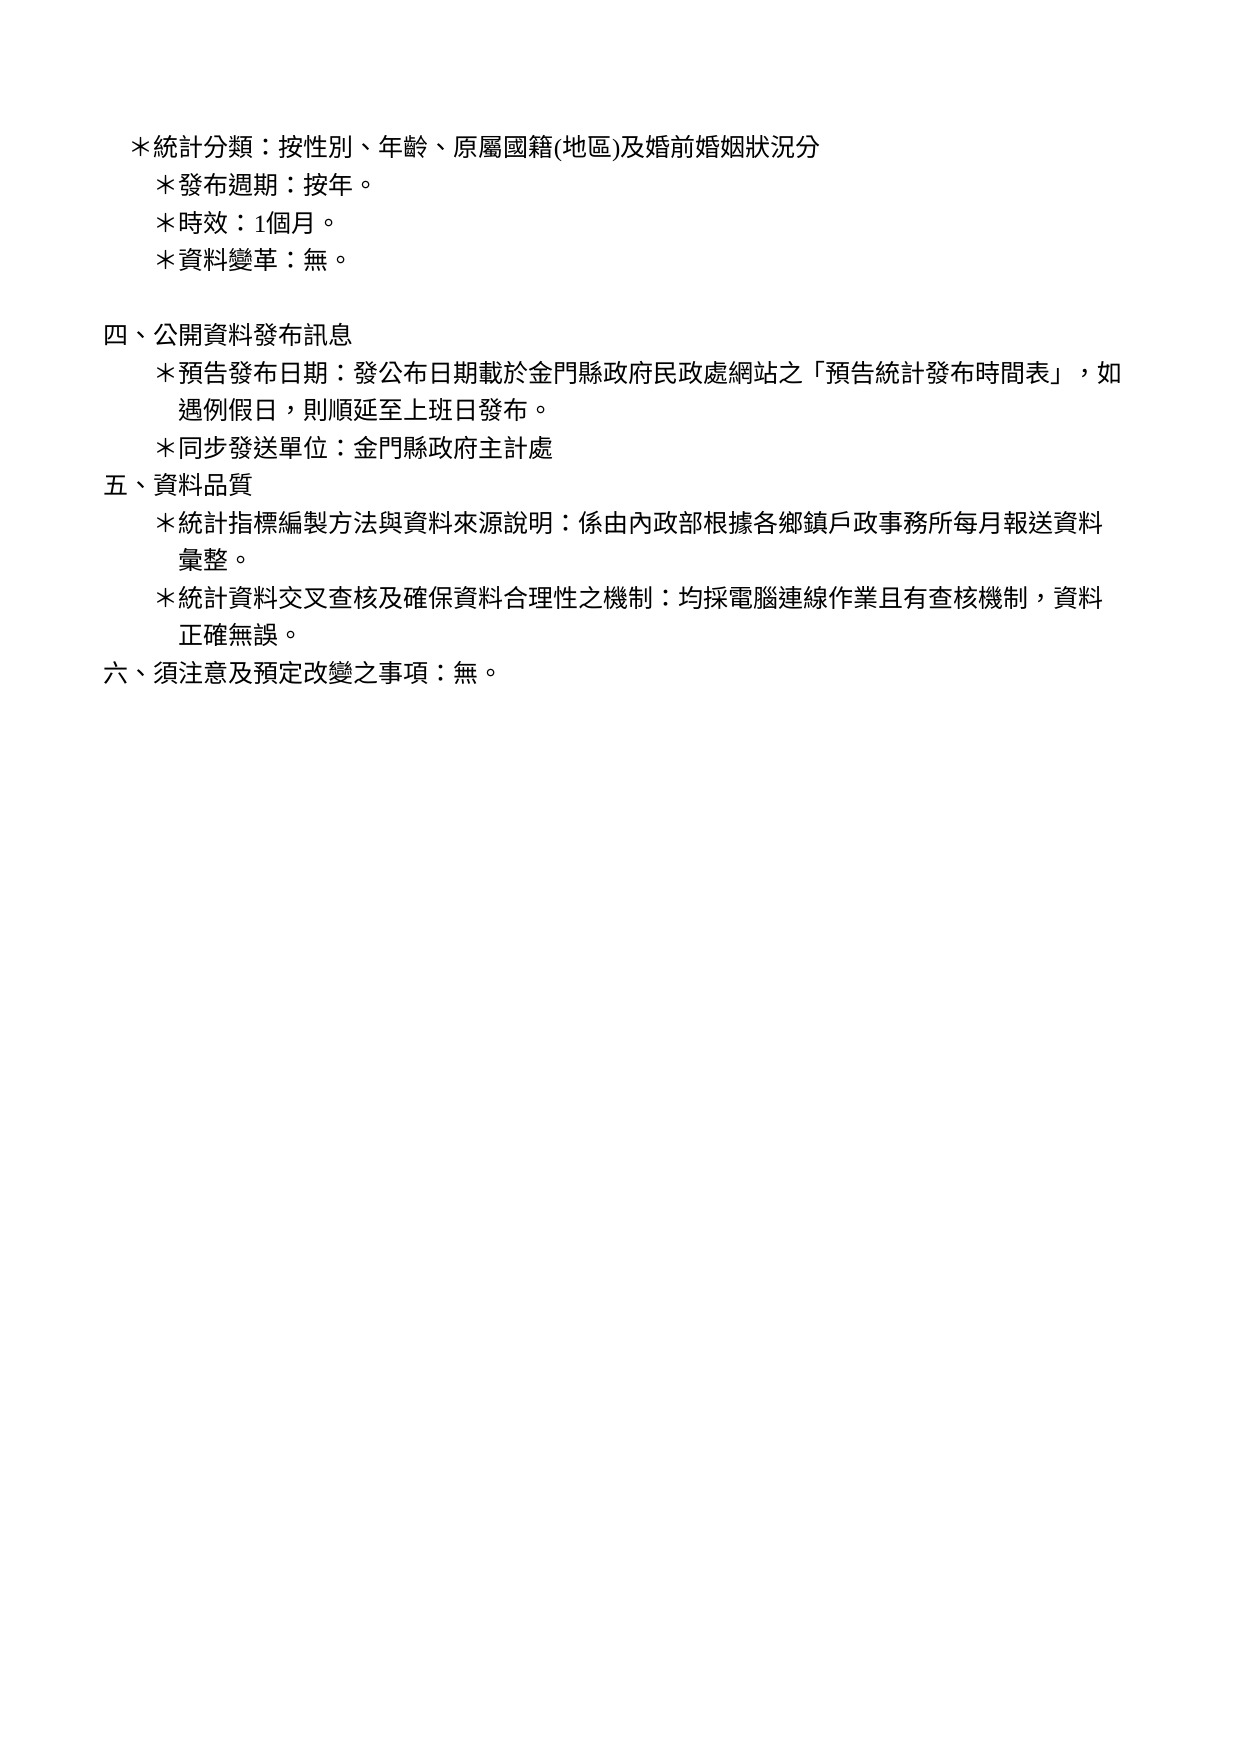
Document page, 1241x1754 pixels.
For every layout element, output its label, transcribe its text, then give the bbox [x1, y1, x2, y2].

text ＊發布週期：按年。 [153, 164, 1122, 202]
text ＊時效：1個月。 [153, 202, 1122, 239]
text ＊統計指標編製方法與資料來源說明：係由內政部根據各鄉鎮戶政事務所每月報送資料彙整。 [153, 502, 1122, 577]
text ＊統計資料交叉查核及確保資料合理性之機制：均採電腦連線作業且有查核機制，資料正確無誤。 [153, 577, 1122, 652]
text 四、公開資料發布訊息 [103, 314, 1122, 352]
text 六、須注意及預定改變之事項：無。 [103, 652, 1122, 689]
text ＊統計分類：按性別、年齡、原屬國籍(地區)及婚前婚姻狀況分 [103, 127, 1122, 164]
text 五、資料品質 [103, 464, 1122, 502]
text ＊同步發送單位：金門縣政府主計處 [153, 427, 1122, 464]
text ＊預告發布日期：發公布日期載於金門縣政府民政處網站之「預告統計發布時間表」，如遇例假日，則順延至上班日發布。 [153, 352, 1122, 427]
text ＊資料變革：無。 [153, 239, 1122, 277]
